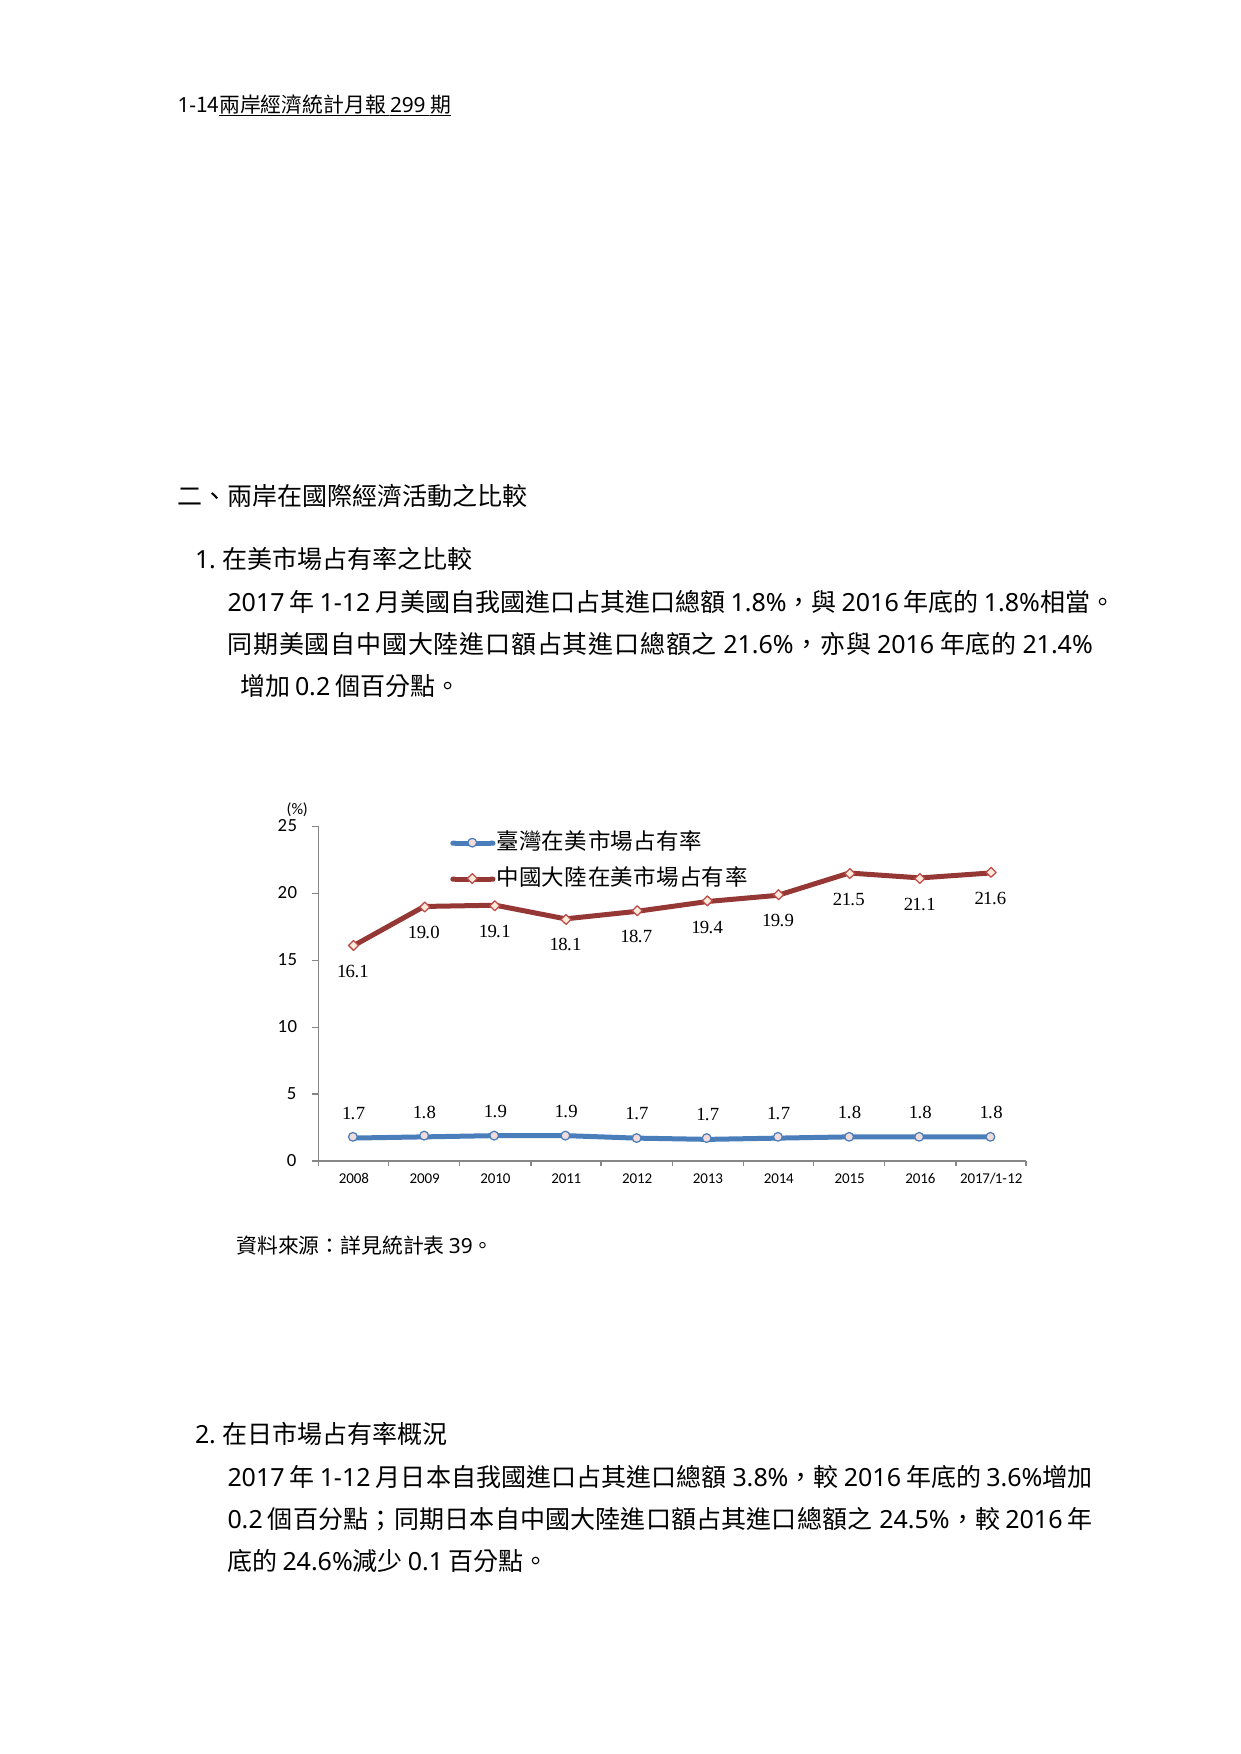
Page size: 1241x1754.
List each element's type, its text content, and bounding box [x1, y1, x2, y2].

text 1. 在美市場占有率之比較 [195, 516, 1087, 578]
text 資料來源：詳見統計表39。 [177, 1203, 1087, 1266]
text 2017年1-12月美國自我國進口占其進口總額1.8%，與2016年底的1.8%相當。 [227, 578, 1093, 585]
text 同期美國自中國大陸進口額占其進口總額之21.6%，亦與2016年底的21.4%增加0.2個百分點。 [227, 661, 1093, 703]
text 同期美國自中國大陸進口額占其進口總額之21.6%，亦與2016年底的21.4%增加0.2個百分點。 [227, 620, 1093, 627]
text 2. 在日市場占有率概況 [195, 1391, 1087, 1453]
text 2017年1-12月日本自我國進口占其進口總額3.8%，較2016年底的3.6%增加0.2個百分點；同期日本自中國大陸進口額占其進口總額之24.5%，較2016年底的24.6%減少0.1百分點。 [227, 1453, 1093, 1502]
text 二、兩岸在國際經濟活動之比較 [177, 453, 1087, 516]
text 2017年1-12月日本自我國進口占其進口總額3.8%，較2016年底的3.6%增加0.2個百分點；同期日本自中國大陸進口額占其進口總額之24.5%，較2016年底的24.6%減少0.1百分點。 [227, 1536, 1093, 1578]
